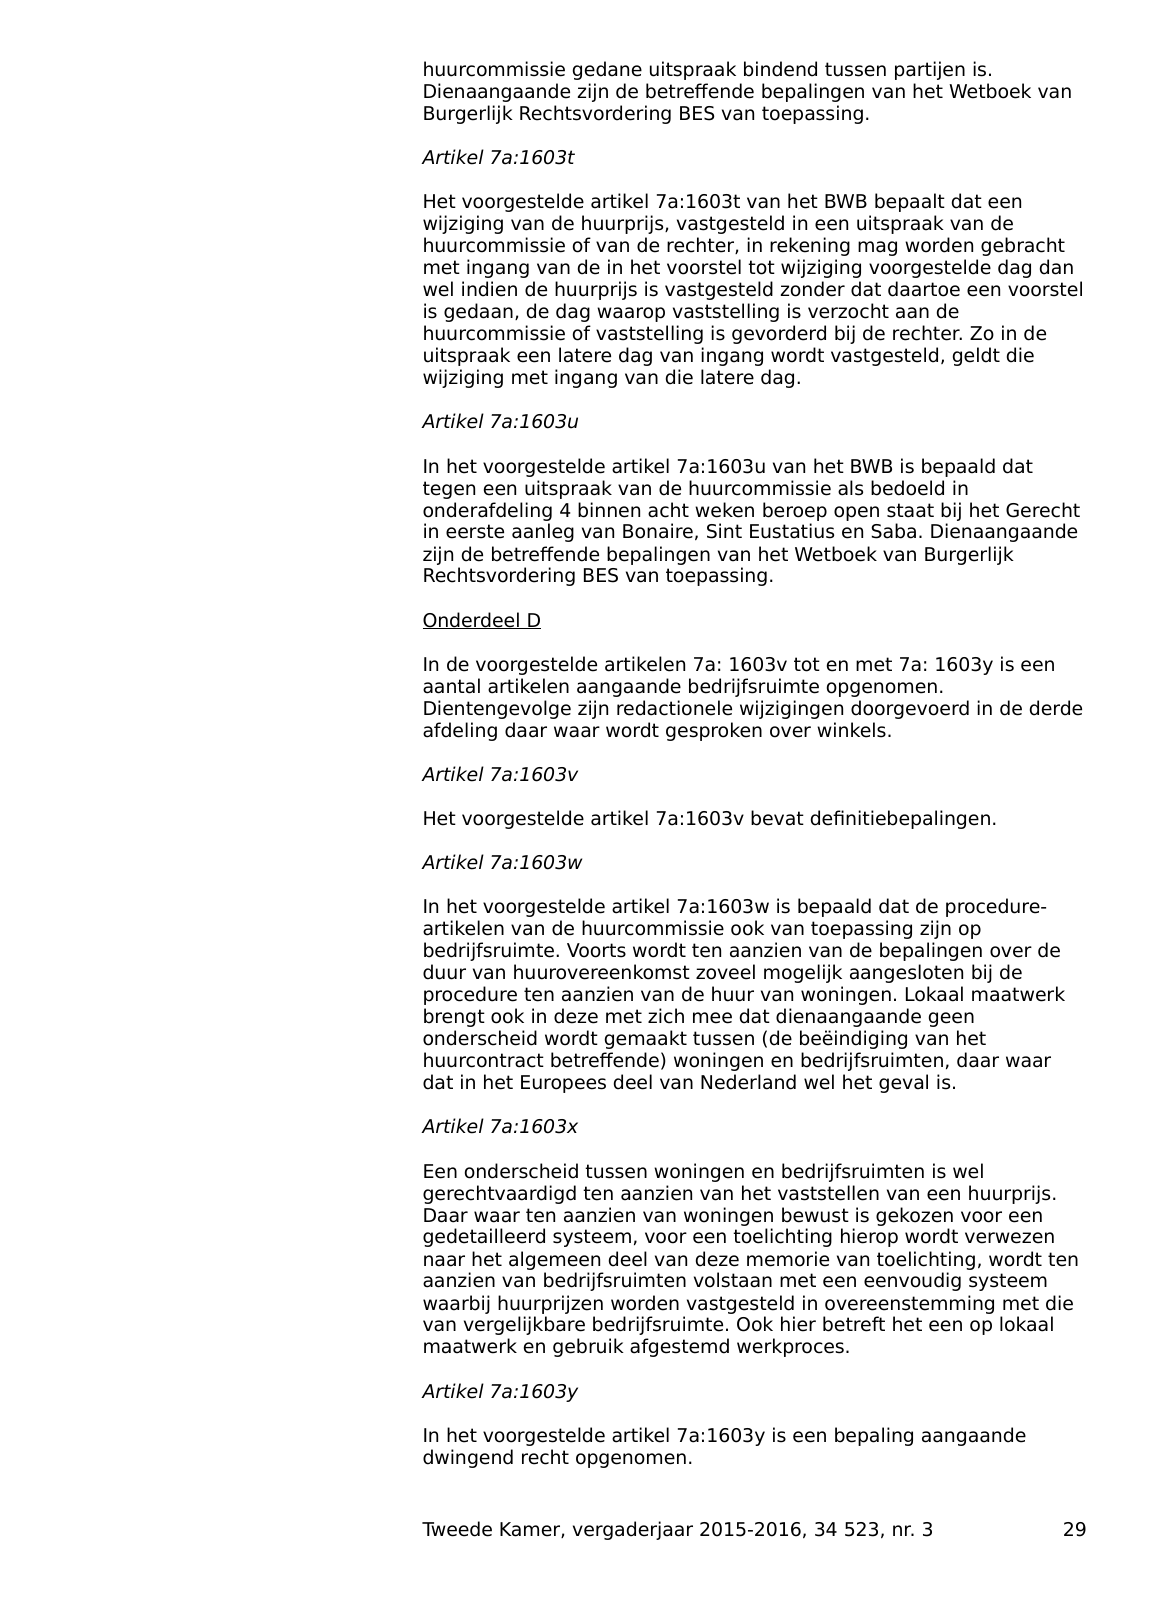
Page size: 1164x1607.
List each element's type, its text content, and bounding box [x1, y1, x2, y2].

text In het voorgestelde artikel 7a:1603w is bepaald dat de procedure-artikelen van de huurcommissie ook van toepassing zijn op bedrijfsruimte. Voorts wordt ten aanzien van de bepalingen over de duur van huurovereenkomst zoveel mogelijk aangesloten bij de procedure ten aanzien van de huur van woningen. Lokaal maatwerk brengt ook in deze met zich mee dat dienaangaande geen onderscheid wordt gemaakt tussen (de beëindiging van het huurcontract betreffende) woningen en bedrijfsruimten, daar waar dat in het Europees deel van Nederland wel het geval is. [422, 896, 1087, 1094]
text In het voorgestelde artikel 7a:1603y is een bepaling aangaande dwingend recht opgenomen. [422, 1425, 1087, 1469]
text In de voorgestelde artikelen 7a: 1603v tot en met 7a: 1603y is een aantal artikelen aangaande bedrijfsruimte opgenomen. Dientengevolge zijn redactionele wijzigingen doorgevoerd in de derde afdeling daar waar wordt gesproken over winkels. [422, 654, 1087, 742]
text In het voorgestelde artikel 7a:1603u van het BWB is bepaald dat tegen een uitspraak van de huurcommissie als bedoeld in onderafdeling 4 binnen acht weken beroep open staat bij het Gerecht in eerste aanleg van Bonaire, Sint Eustatius en Saba. Dienaangaande zijn de betreffende bepalingen van het Wetboek van Burgerlijk Rechtsvordering BES van toepassing. [422, 456, 1087, 587]
text Het voorgestelde artikel 7a:1603t van het BWB bepaalt dat een wijziging van de huurprijs, vastgesteld in een uitspraak van de huurcommissie of van de rechter, in rekening mag worden gebracht met ingang van de in het voorstel tot wijziging voorgestelde dag dan wel indien de huurprijs is vastgesteld zonder dat daartoe een voorstel is gedaan, de dag waarop vaststelling is verzocht aan de huurcommissie of vaststelling is gevorderd bij de rechter. Zo in de uitspraak een latere dag van ingang wordt vastgesteld, geldt die wijziging met ingang van die latere dag. [422, 191, 1087, 389]
subtitle Artikel 7a:1603u [422, 411, 1087, 433]
subtitle Artikel 7a:1603v [422, 764, 1087, 786]
text Het voorgestelde artikel 7a:1603v bevat definitiebepalingen. [422, 808, 1087, 830]
subtitle Onderdeel D [422, 609, 1087, 632]
subtitle Artikel 7a:1603w [422, 852, 1087, 874]
subtitle Artikel 7a:1603y [422, 1381, 1087, 1402]
text huurcommissie gedane uitspraak bindend tussen partijen is. Dienaangaande zijn de betreffende bepalingen van het Wetboek van Burgerlijk Rechtsvordering BES van toepassing. [422, 59, 1087, 125]
subtitle Artikel 7a:1603t [422, 147, 1087, 169]
subtitle Artikel 7a:1603x [422, 1116, 1087, 1138]
text Een onderscheid tussen woningen en bedrijfsruimten is wel gerechtvaardigd ten aanzien van het vaststellen van een huurprijs. Daar waar ten aanzien van woningen bewust is gekozen voor een gedetailleerd systeem, voor een toelichting hierop wordt verwezen naar het algemeen deel van deze memorie van toelichting, wordt ten aanzien van bedrijfsruimten volstaan met een eenvoudig systeem waarbij huurprijzen worden vastgesteld in overeenstemming met die van vergelijkbare bedrijfsruimte. Ook hier betreft het een op lokaal maatwerk en gebruik afgestemd werkproces. [422, 1161, 1087, 1358]
